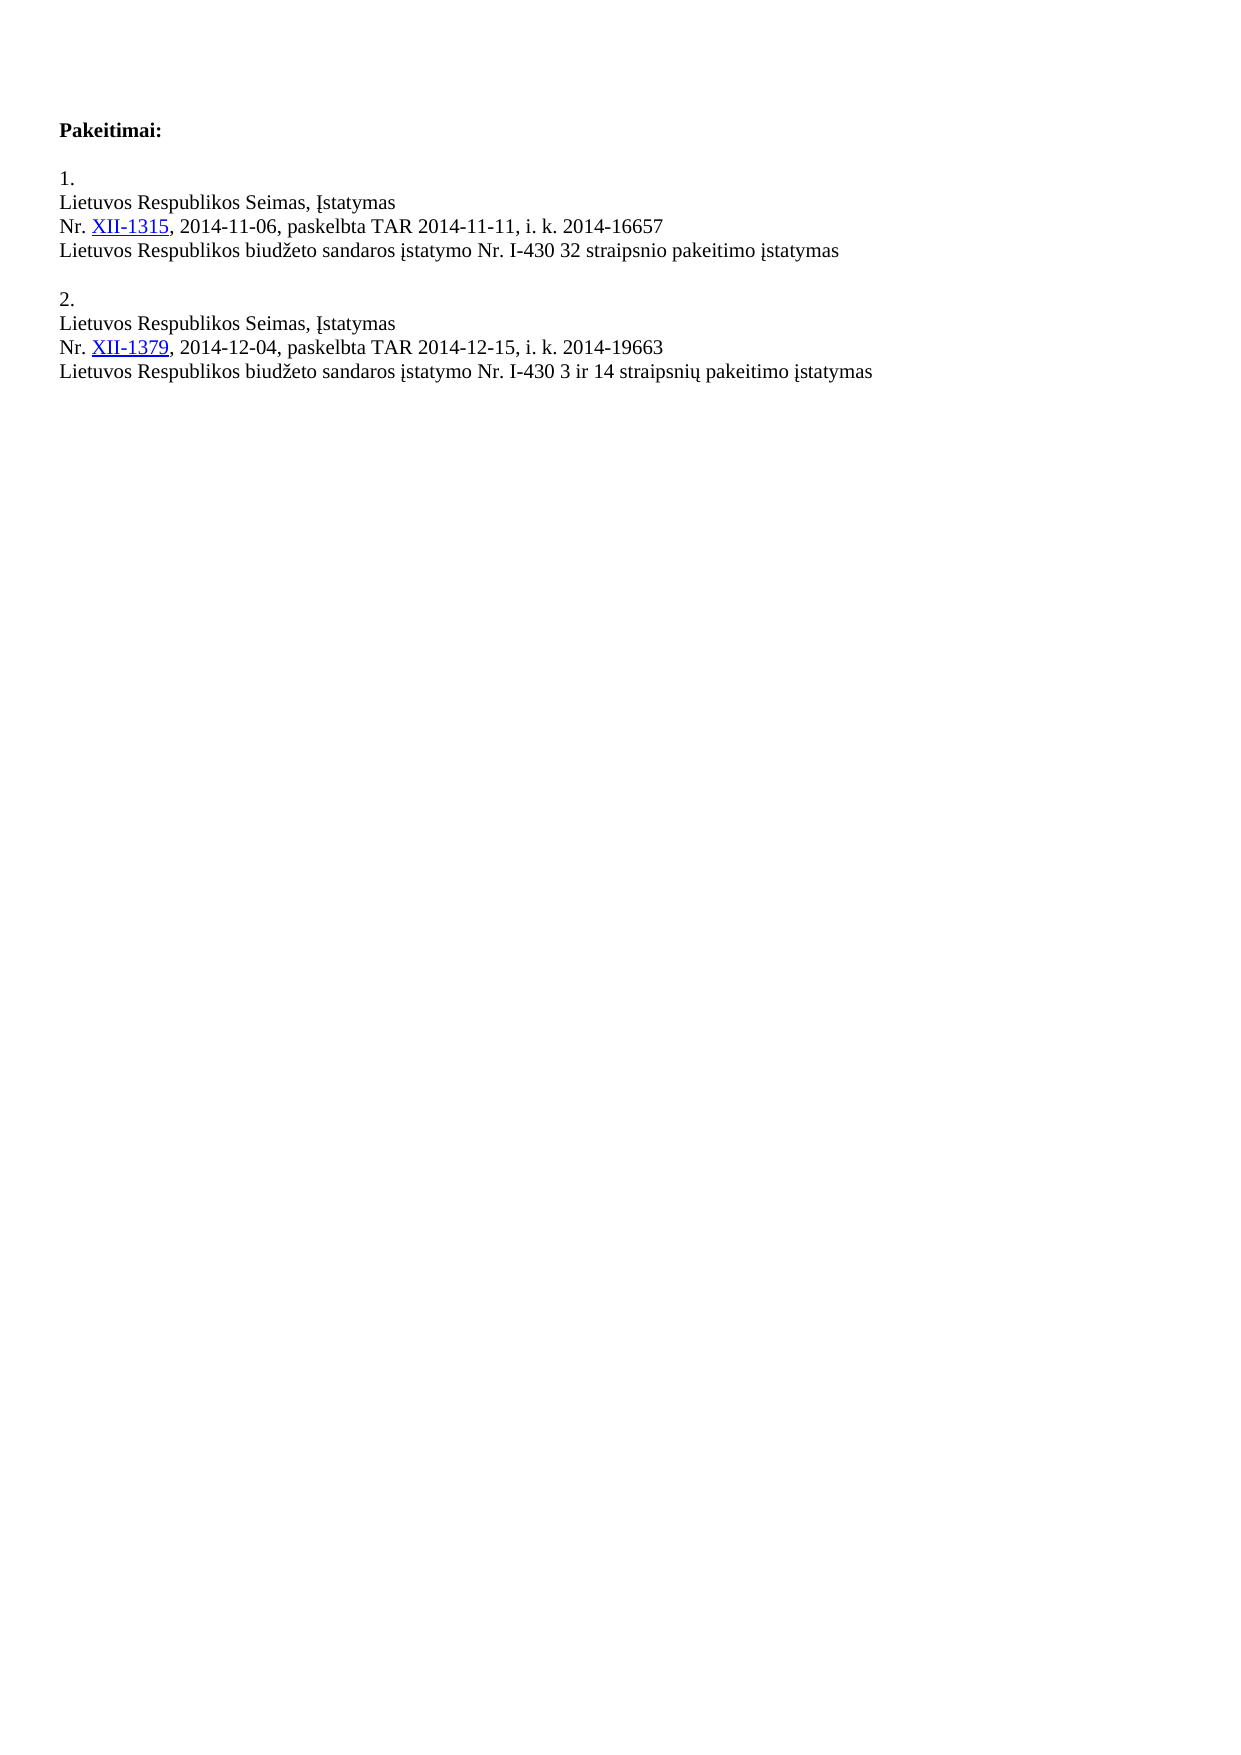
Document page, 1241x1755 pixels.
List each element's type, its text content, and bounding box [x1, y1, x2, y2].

text Pakeitimai: [59, 118, 1122, 142]
text 1. [59, 166, 1122, 190]
text Lietuvos Respublikos biudžeto sandaros įstatymo Nr. I-430 32 straipsnio pakeitimo įstatymas [59, 238, 1122, 262]
text Nr. XII-1315, 2014-11-06, paskelbta TAR 2014-11-11, i. k. 2014-16657 [59, 214, 1122, 238]
text 2. [59, 287, 1122, 311]
text Lietuvos Respublikos biudžeto sandaros įstatymo Nr. I-430 3 ir 14 straipsnių pakeitimo įstatymas [59, 359, 1122, 383]
text Lietuvos Respublikos Seimas, Įstatymas [59, 190, 1122, 214]
text Nr. XII-1379, 2014-12-04, paskelbta TAR 2014-12-15, i. k. 2014-19663 [59, 335, 1122, 359]
text Lietuvos Respublikos Seimas, Įstatymas [59, 311, 1122, 335]
